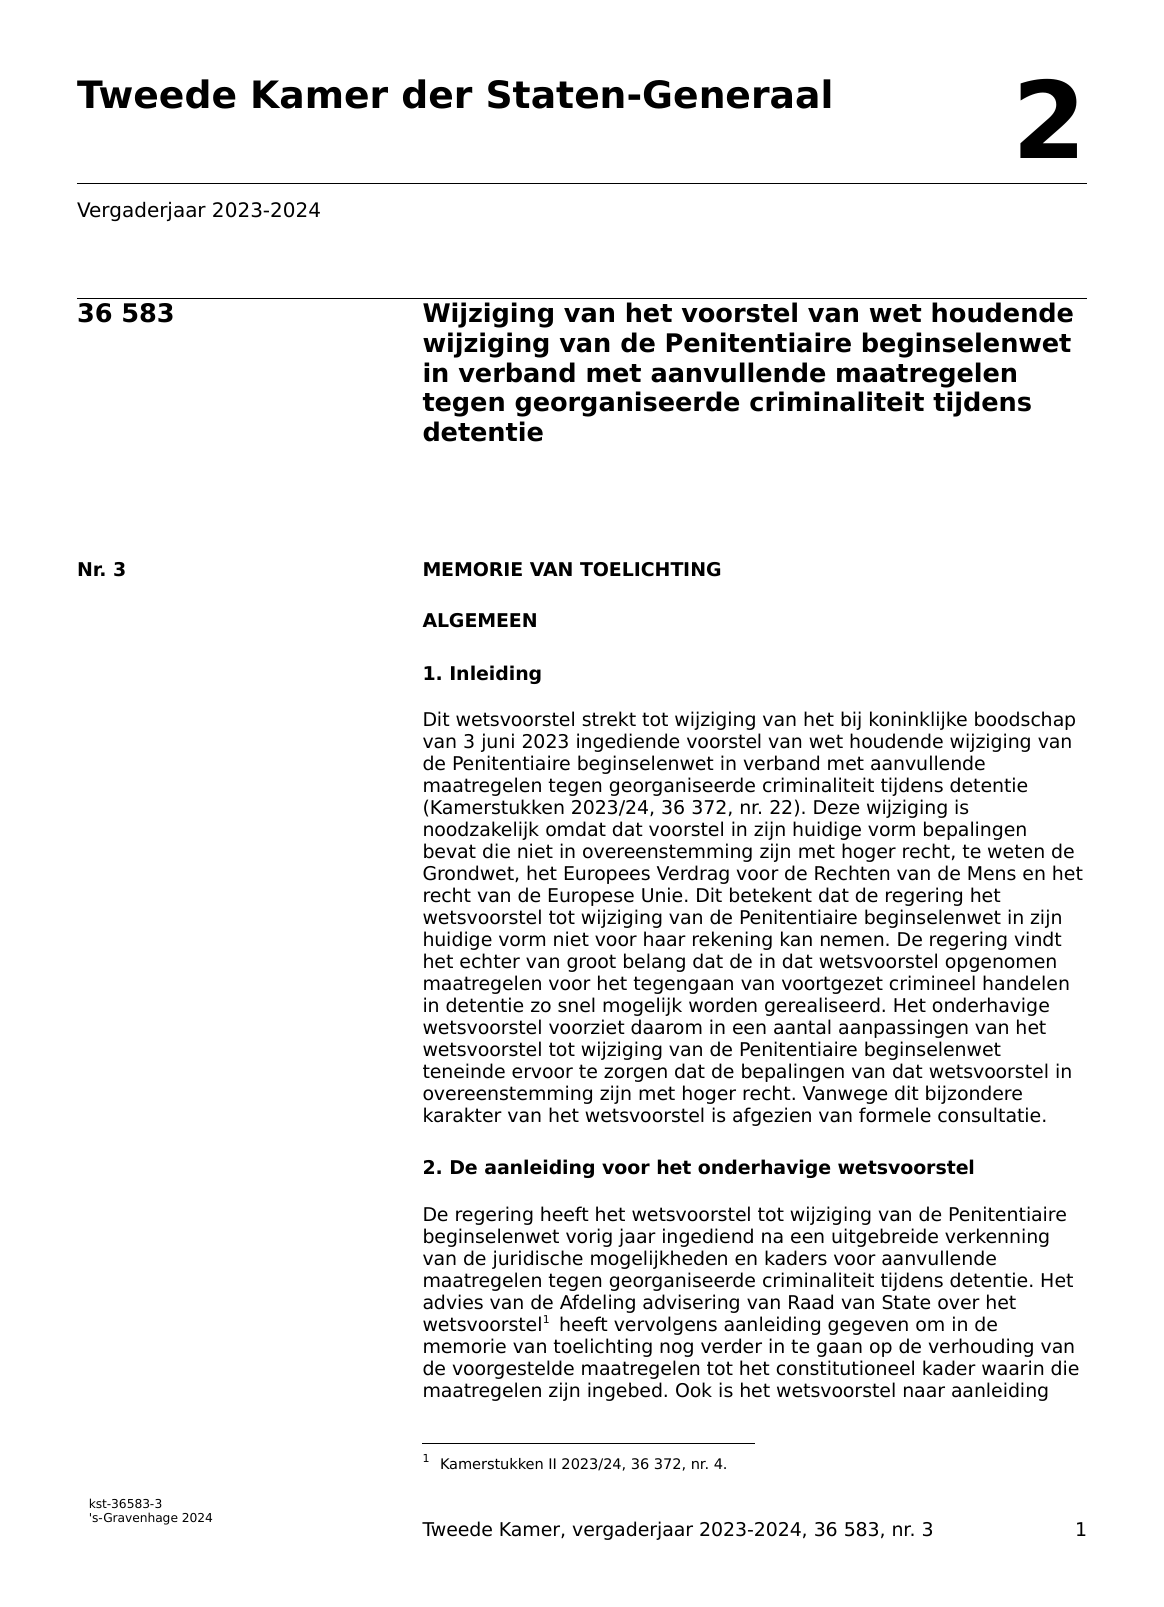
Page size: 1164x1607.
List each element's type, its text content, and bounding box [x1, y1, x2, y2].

subtitle 36 583 Wijziging van het voorstel van wet houdende wijziging van de Penitentiaire beginselenwet in verband met aanvullende maatregelen tegen georganiseerde criminaliteit tijdens detentie [77, 299, 1087, 447]
subtitle Nr. 3 MEMORIE VAN TOELICHTING [77, 558, 1087, 580]
subtitle 1. Inleiding [422, 662, 1087, 684]
table_header 2 [886, 59, 1087, 183]
table_cell Vergaderjaar 2023-2024 [77, 184, 1087, 298]
text kst-36583-3 [88, 1497, 323, 1511]
text 's-Gravenhage 2024 [88, 1511, 323, 1525]
subtitle ALGEMEEN [422, 610, 1087, 632]
table_header Tweede Kamer der Staten-Generaal [77, 59, 886, 183]
subtitle 2. De aanleiding voor het onderhavige wetsvoorstel [422, 1157, 1087, 1179]
text De regering heeft het wetsvoorstel tot wijziging van de Penitentiaire beginselenwet vorig jaar ingediend na een uitgebreide verkenning van de juridische mogelijkheden en kaders voor aanvullende maatregelen tegen georganiseerde criminaliteit tijdens detentie. Het advies van de Afdeling advisering van Raad van State over het wetsvoorstel heeft vervolgens aanleiding gegeven om in de memorie van toelichting nog verder in te gaan op de verhouding van de voorgestelde maatregelen tot het constitutioneel kader waarin die maatregelen zijn ingebed. Ook is het wetsvoorstel naar aanleiding [422, 1204, 1087, 1402]
text Kamerstukken II 2023/24, 36 372, nr. 4. [422, 1452, 1087, 1474]
text Dit wetsvoorstel strekt tot wijziging van het bij koninklijke boodschap van 3 juni 2023 ingediende voorstel van wet houdende wijziging van de Penitentiaire beginselenwet in verband met aanvullende maatregelen tegen georganiseerde criminaliteit tijdens detentie (Kamerstukken 2023/24, 36 372, nr. 22). Deze wijziging is noodzakelijk omdat dat voorstel in zijn huidige vorm bepalingen bevat die niet in overeenstemming zijn met hoger recht, te weten de Grondwet, het Europees Verdrag voor de Rechten van de Mens en het recht van de Europese Unie. Dit betekent dat de regering het wetsvoorstel tot wijziging van de Penitentiaire beginselenwet in zijn huidige vorm niet voor haar rekening kan nemen. De regering vindt het echter van groot belang dat de in dat wetsvoorstel opgenomen maatregelen voor het tegengaan van voortgezet crimineel handelen in detentie zo snel mogelijk worden gerealiseerd. Het onderhavige wetsvoorstel voorziet daarom in een aantal aanpassingen van het wetsvoorstel tot wijziging van de Penitentiaire beginselenwet teneinde ervoor te zorgen dat de bepalingen van dat wetsvoorstel in overeenstemming zijn met hoger recht. Vanwege dit bijzondere karakter van het wetsvoorstel is afgezien van formele consultatie. [422, 709, 1087, 1127]
